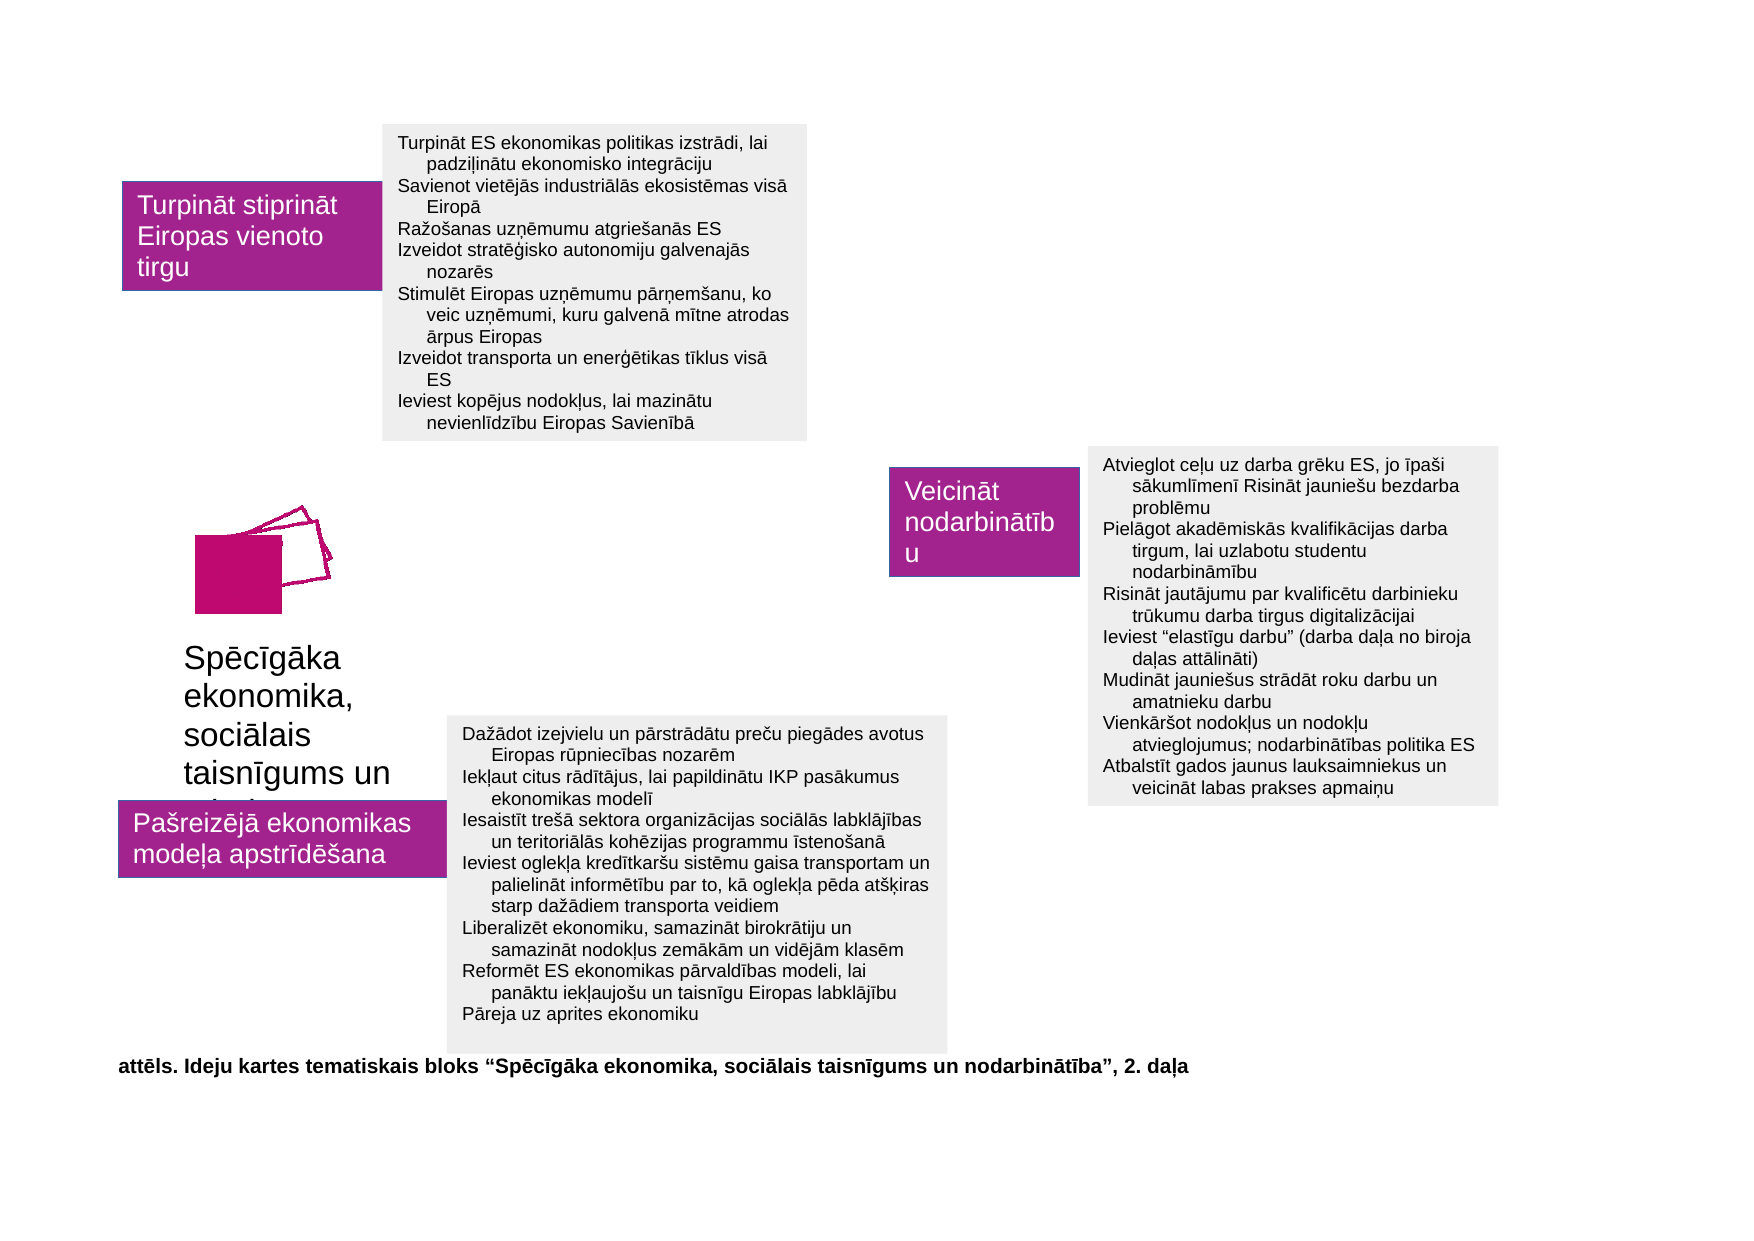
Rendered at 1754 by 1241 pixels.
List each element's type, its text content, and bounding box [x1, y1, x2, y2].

text attēls. Ideju kartes tematiskais bloks “Spēcīgāka ekonomika, sociālais taisnīgums un nodarbinātība”, 2. daļa [118, 137, 1499, 1078]
picture [187, 496, 364, 623]
